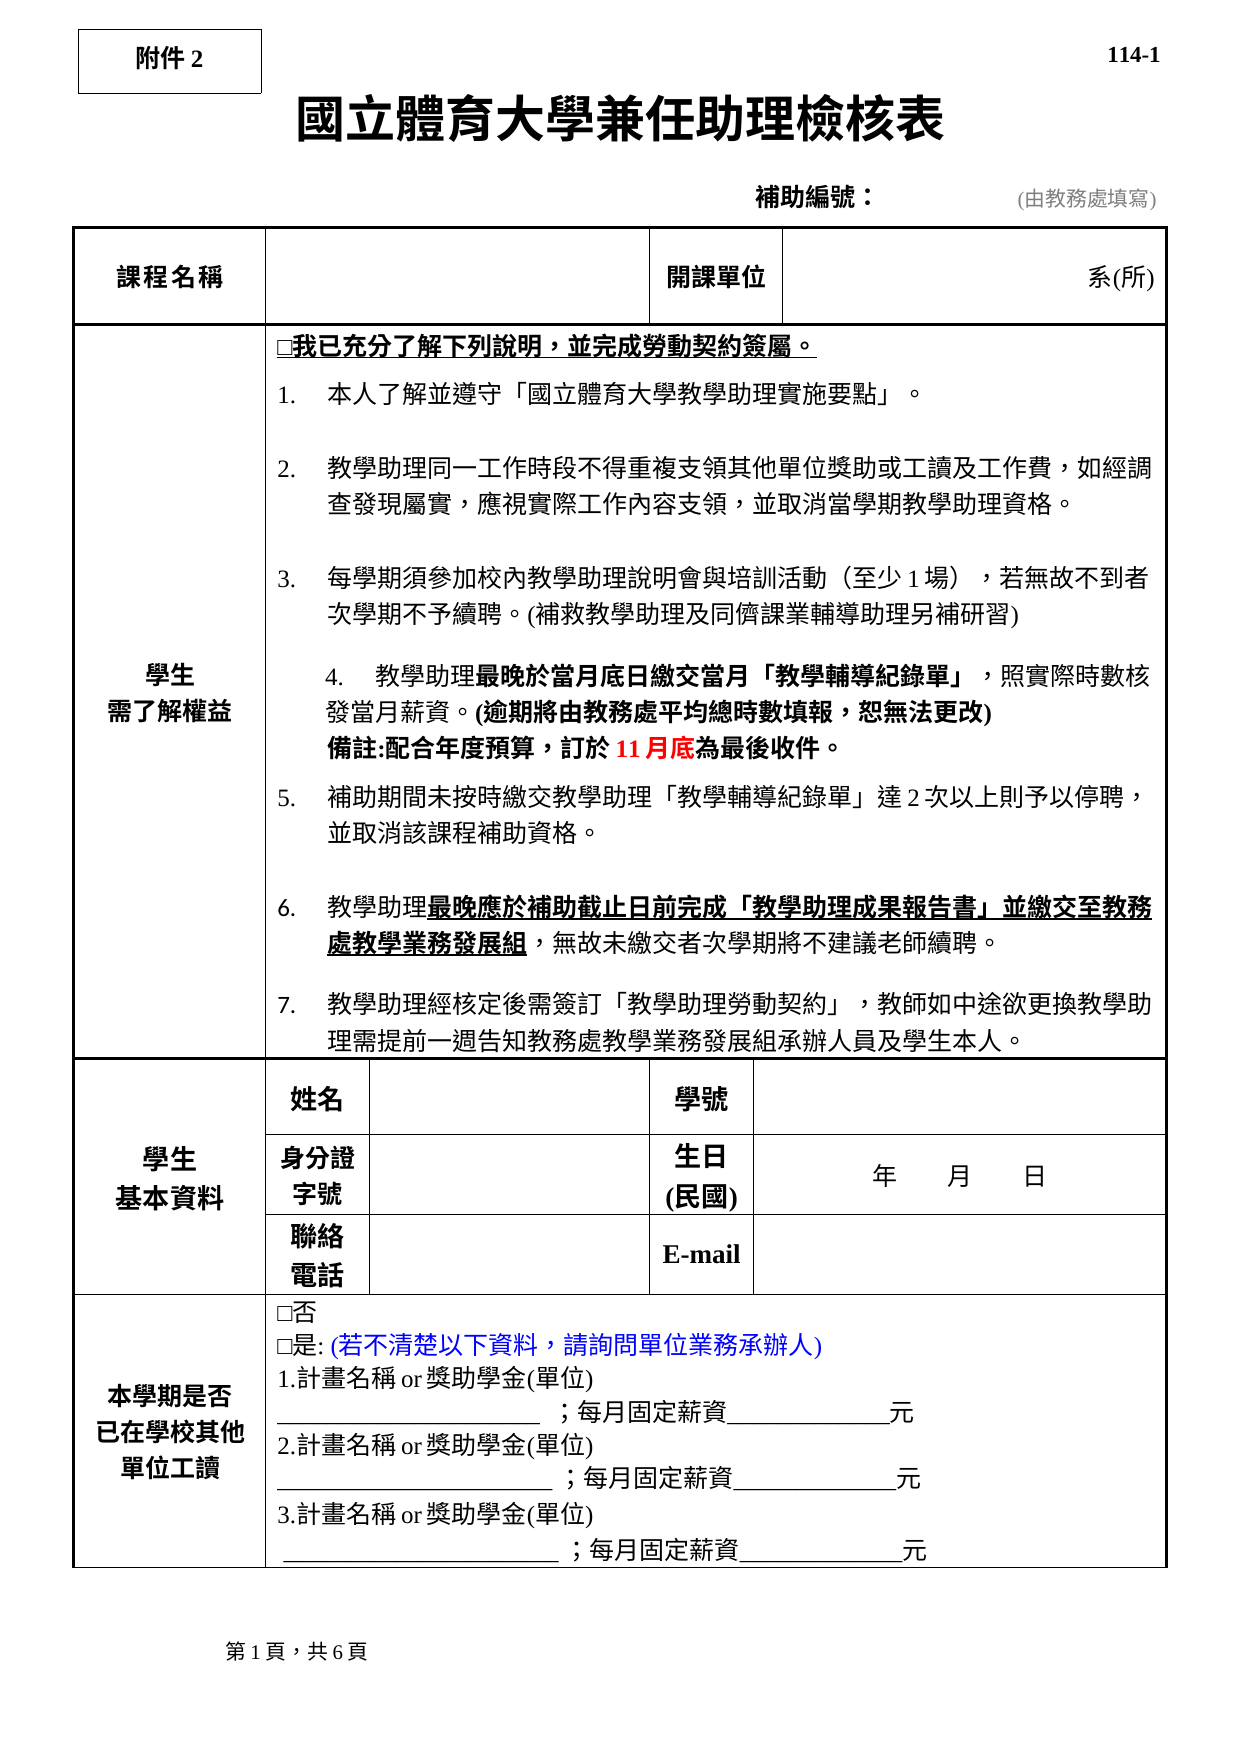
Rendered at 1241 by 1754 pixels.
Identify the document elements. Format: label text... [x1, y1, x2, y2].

table_cell 本學期是否 已在學校其他單位工讀 [75, 1295, 265, 1567]
table_cell 生日 (民國) [650, 1135, 753, 1214]
table_cell 姓名 [266, 1060, 369, 1134]
text 附件2 [93, 37, 246, 74]
table_cell [370, 1135, 649, 1214]
table_cell 學生 基本資料 [75, 1060, 265, 1293]
table_cell 身分證字號 [266, 1135, 369, 1214]
table_cell [370, 1215, 649, 1293]
table_header 開課單位 [650, 229, 782, 323]
text 國立體育大學兼任助理檢核表 [59, 30, 1181, 152]
table_cell □我已充分了解下列說明，並完成勞動契約簽屬。 本人了解並遵守「國立體育大學教學助理實施要點」。 教學助理同一工作時段不得重複支領其他單位獎助或工讀及工作費，如經調查發現屬實，應視實際工作內容支領，並取消當學期教學助理資格。 每學期須參加校內教學助理說明會與培訓活動（至少1場），若無故不到者次學期不予續聘。(補救教學助理及同儕課業輔導助理另補研習) 教學助理最晚於當月底日繳交當月「教學輔導紀錄單」，照實際時數核發當月薪資。(逾期將由教務處平均總時數填報，恕無法更改) 備註:配合年度預算，訂於11月底為最後收件。 補助期間未按時繳交教學助理「教學輔導紀錄單」達2次以上則予以停聘，並取消該課程補助資格。 教學助理最晚應於補助截止日前完成「教學助理成果報告書」並繳交至教務處教學業務發展組，無故未繳交者次學期將不建議老師續聘。 教學助理經核定後需簽訂「教學助理勞動契約」，教師如中途欲更換教學助理需提前一週告知教務處教學業務發展組承辦人員及學生本人。 [266, 326, 1165, 1057]
table_cell 年 月 日 [754, 1135, 1165, 1214]
table_cell □否 □是: (若不清楚以下資料，請詢問單位業務承辦人) 1.計畫名稱or獎助學金(單位) _____________________ ；每月固定薪資_____________元 2.計畫名稱or獎助學金(單位) ______________________ ；每月固定薪資_____________元 3.計畫名稱or獎助學金(單位) ______________________ ；每月固定薪資_____________元 [266, 1295, 1165, 1567]
text 補助編號： (由教務處填寫) [59, 177, 1156, 213]
table_cell 學號 [650, 1060, 753, 1134]
table_header 課程名稱 [75, 229, 265, 323]
table_header [266, 229, 649, 323]
table_cell E-mail [650, 1215, 753, 1293]
table_cell [754, 1215, 1165, 1293]
table_header 系(所) [783, 229, 1165, 323]
table_cell 聯絡電話 [266, 1215, 369, 1293]
table_cell [370, 1060, 649, 1134]
table_cell [754, 1060, 1165, 1134]
table_cell 學生 需了解權益 [75, 326, 265, 1057]
